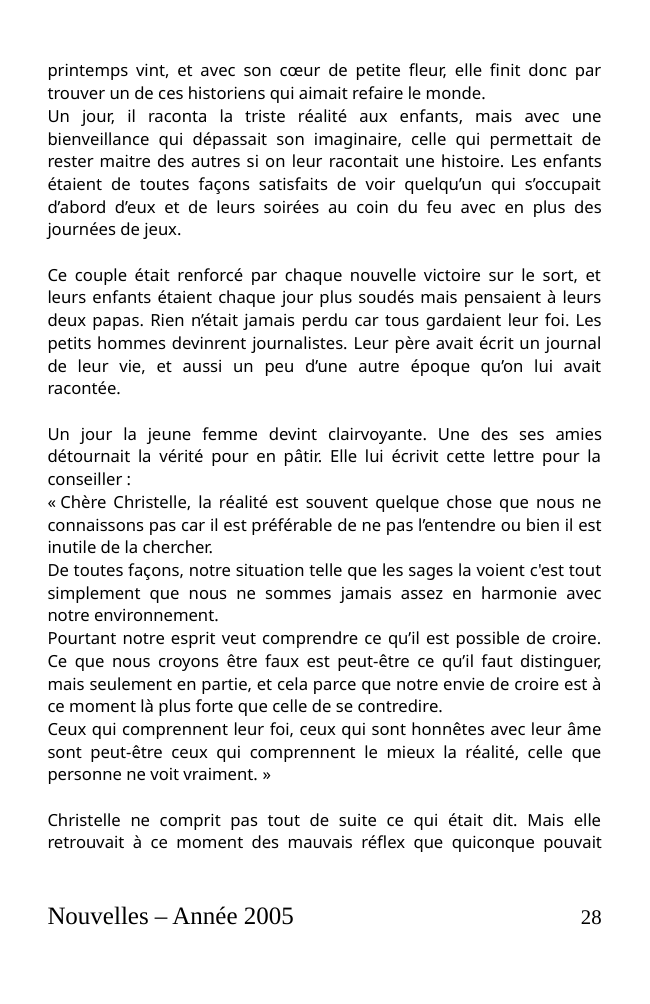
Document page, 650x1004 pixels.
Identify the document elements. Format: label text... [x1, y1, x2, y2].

text Pourtant notre esprit veut comprendre ce qu’il est possible de croire. Ce que nous croyons être faux est peut-être ce qu’il faut distinguer, mais seulement en partie, et cela parce que notre envie de croire est à ce moment là plus forte que celle de se contredire. [47, 627, 602, 718]
text printemps vint, et avec son cœur de petite fleur, elle finit donc par trouver un de ces historiens qui aimait refaire le monde. [47, 59, 602, 104]
text « Chère Christelle, la réalité est souvent quelque chose que nous ne connaissons pas car il est préférable de ne pas l’entendre ou bien il est inutile de la chercher. [47, 491, 602, 559]
text De toutes façons, notre situation telle que les sages la voient c'est tout simplement que nous ne sommes jamais assez en harmonie avec notre environnement. [47, 559, 602, 627]
text Un jour la jeune femme devint clairvoyante. Une des ses amies détournait la vérité pour en pâtir. Elle lui écrivit cette lettre pour la conseiller : [47, 422, 602, 491]
text Ce couple était renforcé par chaque nouvelle victoire sur le sort, et leurs enfants étaient chaque jour plus soudés mais pensaient à leurs deux papas. Rien n’était jamais perdu car tous gardaient leur foi. Les petits hommes devinrent journalistes. Leur père avait écrit un journal de leur vie, et aussi un peu d’une autre époque qu’on lui avait racontée. [47, 263, 602, 400]
text Ceux qui comprennent leur foi, ceux qui sont honnêtes avec leur âme sont peut-être ceux qui comprennent le mieux la réalité, celle que personne ne voit vraiment. » [47, 718, 602, 786]
text Un jour, il raconta la triste réalité aux enfants, mais avec une bienveillance qui dépassait son imaginaire, celle qui permettait de rester maitre des autres si on leur racontait une histoire. Les enfants étaient de toutes façons satisfaits de voir quelqu’un qui s’occupait d’abord d’eux et de leurs soirées au coin du feu avec en plus des journées de jeux. [47, 104, 602, 241]
text Christelle ne comprit pas tout de suite ce qui était dit. Mais elle retrouvait à ce moment des mauvais réflex que quiconque pouvait [47, 808, 602, 854]
